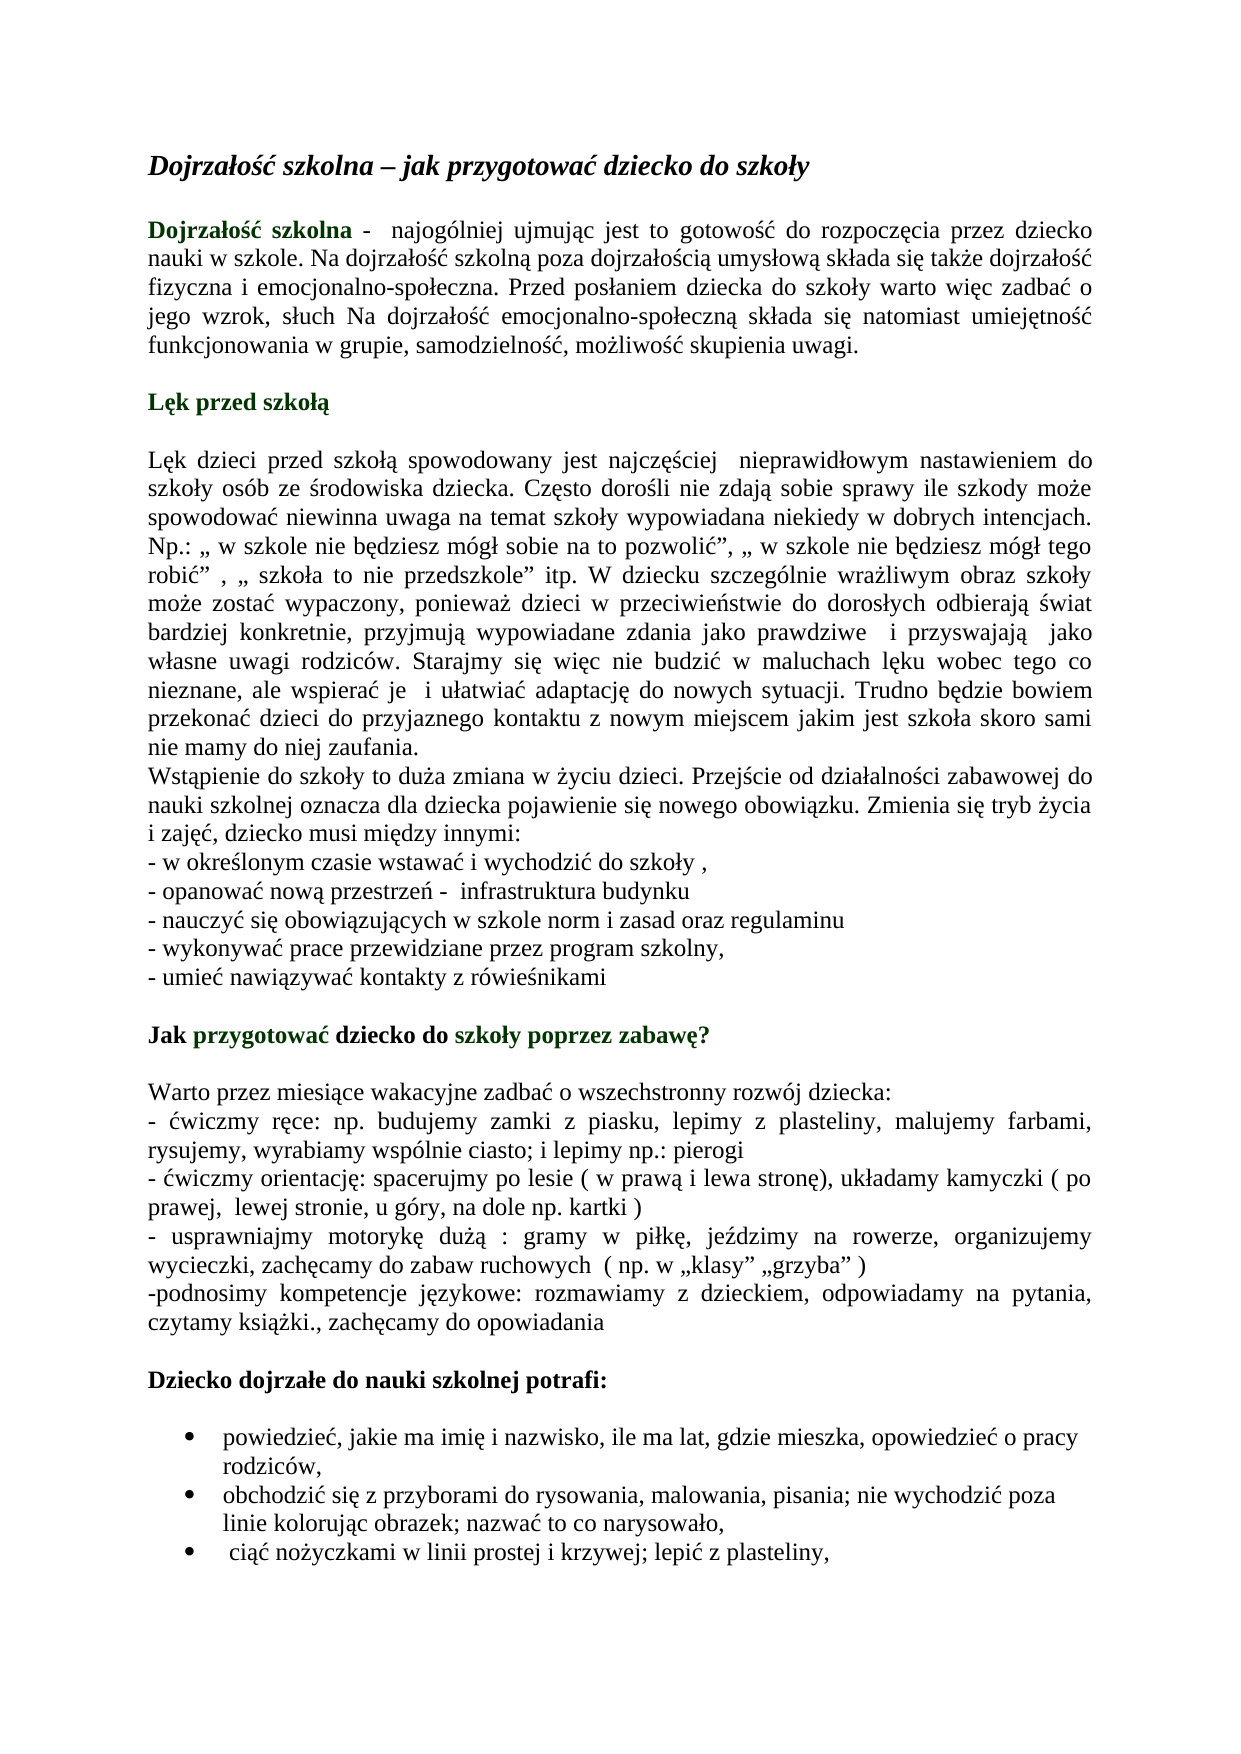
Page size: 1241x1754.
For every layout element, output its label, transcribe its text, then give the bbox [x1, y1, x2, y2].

text - ćwiczmy orientację: spacerujmy po lesie ( w prawą i lewa stronę), układamy kamyczki ( po prawej, lewej stronie, u góry, na dole np. kartki ) [148, 1163, 1093, 1221]
list ciąć nożyczkami w linii prostej i krzywej; lepić z plasteliny, [185, 1537, 1093, 1566]
text Wstąpienie do szkoły to duża zmiana w życiu dzieci. Przejście od działalności zabawowej do nauki szkolnej oznacza dla dziecka pojawienie się nowego obowiązku. Zmienia się tryb życia i zajęć, dziecko musi między innymi: [148, 761, 1093, 847]
list powiedzieć, jakie ma imię i nazwisko, ile ma lat, gdzie mieszka, opowiedzieć o pracy rodziców, [185, 1422, 1093, 1480]
text - nauczyć się obowiązujących w szkole norm i zasad oraz regulaminu [148, 905, 1093, 933]
text Warto przez miesiące wakacyjne zadbać o wszechstronny rozwój dziecka: [148, 1077, 1093, 1106]
text - usprawniajmy motorykę dużą : gramy w piłkę, jeździmy na rowerze, organizujemy wycieczki, zachęcamy do zabaw ruchowych ( np. w „klasy” „grzyba” ) [148, 1221, 1093, 1278]
text - opanować nową przestrzeń - infrastruktura budynku [148, 876, 1093, 905]
text Dojrzałość szkolna - najogólniej ujmując jest to gotowość do rozpoczęcia przez dziecko nauki w szkole. Na dojrzałość szkolną poza dojrzałością umysłową składa się także dojrzałość fizyczna i emocjonalno-społeczna. Przed posłaniem dziecka do szkoły warto więc zadbać o jego wzrok, słuch Na dojrzałość emocjonalno-społeczną składa się natomiast umiejętność funkcjonowania w grupie, samodzielność, możliwość skupienia uwagi. [148, 215, 1093, 358]
text -podnosimy kompetencje językowe: rozmawiamy z dzieckiem, odpowiadamy na pytania, czytamy książki., zachęcamy do opowiadania [148, 1278, 1093, 1336]
text Dziecko dojrzałe do nauki szkolnej potrafi: [148, 1365, 1093, 1393]
text Lęk dzieci przed szkołą spowodowany jest najczęściej nieprawidłowym nastawieniem do szkoły osób ze środowiska dziecka. Często dorośli nie zdają sobie sprawy ile szkody może spowodować niewinna uwaga na temat szkoły wypowiadana niekiedy w dobrych intencjach. Np.: „ w szkole nie będziesz mógł sobie na to pozwolić”, „ w szkole nie będziesz mógł tego robić” , „ szkoła to nie przedszkole” itp. W dziecku szczególnie wrażliwym obraz szkoły może zostać wypaczony, ponieważ dzieci w przeciwieństwie do dorosłych odbierają świat bardziej konkretnie, przyjmują wypowiadane zdania jako prawdziwe i przyswajają jako własne uwagi rodziców. Starajmy się więc nie budzić w maluchach lęku wobec tego co nieznane, ale wspierać je i ułatwiać adaptację do nowych sytuacji. Trudno będzie bowiem przekonać dzieci do przyjaznego kontaktu z nowym miejscem jakim jest szkoła skoro sami nie mamy do niej zaufania. [148, 445, 1093, 761]
list obchodzić się z przyborami do rysowania, malowania, pisania; nie wychodzić poza linie kolorując obrazek; nazwać to co narysowało, [185, 1480, 1093, 1537]
text - ćwiczmy ręce: np. budujemy zamki z piasku, lepimy z plasteliny, malujemy farbami, rysujemy, wyrabiamy wspólnie ciasto; i lepimy np.: pierogi [148, 1106, 1093, 1163]
text - w określonym czasie wstawać i wychodzić do szkoły , [148, 847, 1093, 876]
text Dojrzałość szkolna – jak przygotować dziecko do szkoły [148, 148, 1093, 181]
text - wykonywać prace przewidziane przez program szkolny, [148, 933, 1093, 962]
text Jak przygotować dziecko do szkoły poprzez zabawę? [148, 1020, 1093, 1048]
text - umieć nawiązywać kontakty z rówieśnikami [148, 962, 1093, 991]
text Lęk przed szkołą [148, 387, 1093, 416]
